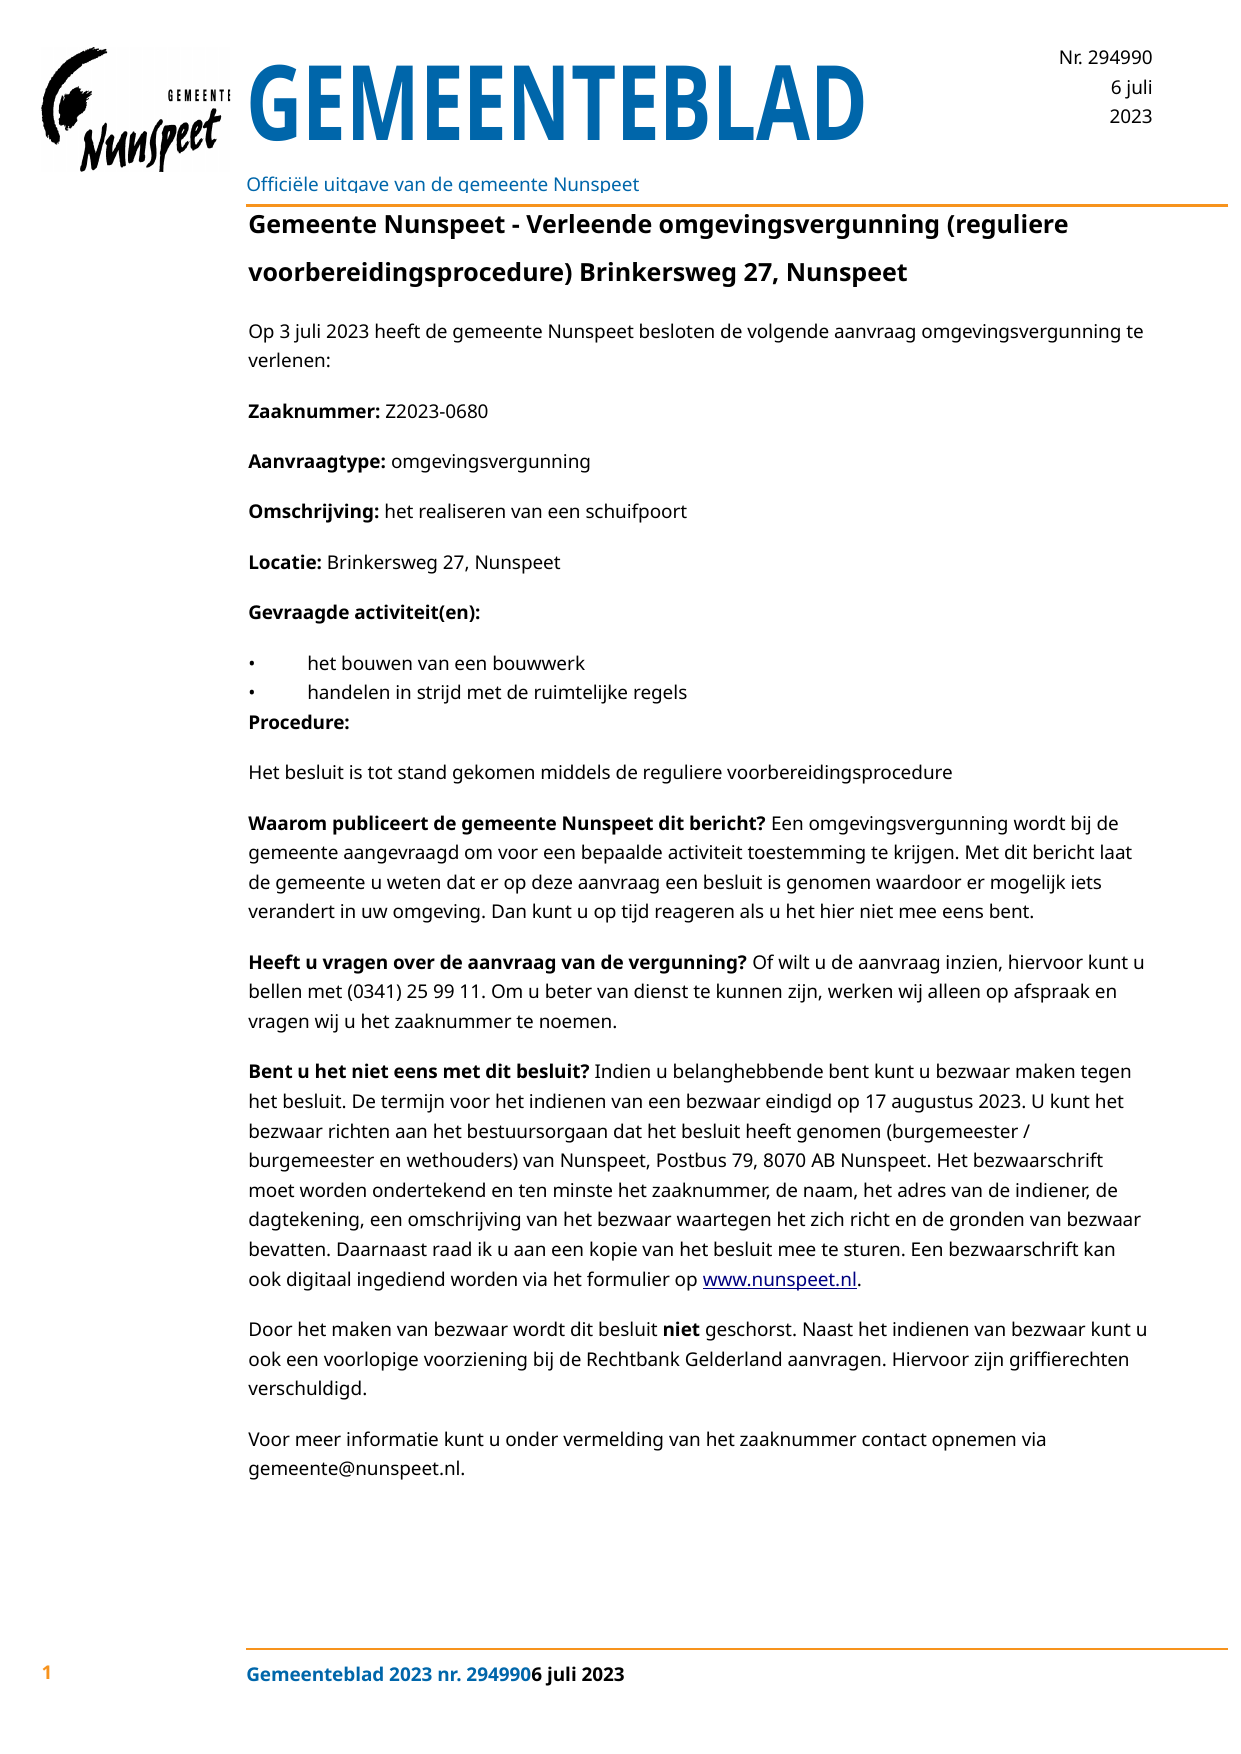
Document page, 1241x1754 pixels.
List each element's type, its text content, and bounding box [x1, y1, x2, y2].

picture [41, 47, 231, 172]
text Het besluit is tot stand gekomen middels de reguliere voorbereidingsprocedure [248, 759, 1152, 785]
text Aanvraagtype: omgevingsvergunning [248, 448, 1152, 474]
text Heeft u vragen over de aanvraag van de vergunning? Of wilt u de aanvraag inzien, hiervoor kunt u bellen met (0341) 25 99 11. Om u beter van dienst te kunnen zijn, werken wij alleen op afspraak en vragen wij u het zaaknummer te noemen. [248, 949, 1152, 1034]
text Voor meer informatie kunt u onder vermelding van het zaaknummer contact opnemen via gemeente@nunspeet.nl. [248, 1426, 1152, 1481]
text Locatie: Brinkersweg 27, Nunspeet [248, 549, 1152, 575]
text Zaaknummer: Z2023-0680 [248, 398, 1152, 424]
text Procedure: [248, 709, 1152, 735]
list handelen in strijd met de ruimtelijke regels [248, 679, 1152, 705]
text Op 3 juli 2023 heeft de gemeente Nunspeet besloten de volgende aanvraag omgevingsvergunning te verlenen: [248, 318, 1152, 373]
text Omschrijving: het realiseren van een schuifpoort [248, 499, 1152, 524]
text Door het maken van bezwaar wordt dit besluit niet geschorst. Naast het indienen van bezwaar kunt u ook een voorlopige voorziening bij de Rechtbank Gelderland aanvragen. Hiervoor zijn griffierechten verschuldigd. [248, 1316, 1152, 1401]
text Gemeente Nunspeet - Verleende omgevingsvergunning (reguliere voorbereidingsprocedure) Brinkersweg 27, Nunspeet [248, 207, 1152, 288]
text Bent u het niet eens met dit besluit? Indien u belanghebbende bent kunt u bezwaar maken tegen het besluit. De termijn voor het indienen van een bezwaar eindigd op 17 augustus 2023. U kunt het bezwaar richten aan het bestuursorgaan dat het besluit heeft genomen (burgemeester / burgemeester en wethouders) van Nunspeet, Postbus 79, 8070 AB Nunspeet. Het bezwaarschrift moet worden ondertekend en ten minste het zaaknummer, de naam, het adres van de indiener, de dagtekening, een omschrijving van het bezwaar waartegen het zich richt en de gronden van bezwaar bevatten. Daarnaast raad ik u aan een kopie van het besluit mee te sturen. Een bezwaarschrift kan ook digitaal ingediend worden via het formulier op www.nunspeet.nl. [248, 1059, 1152, 1292]
text Gevraagde activiteit(en): [248, 599, 1152, 625]
text Waarom publiceert de gemeente Nunspeet dit bericht? Een omgevingsvergunning wordt bij de gemeente aangevraagd om voor een bepaalde activiteit toestemming te krijgen. Met dit bericht laat de gemeente u weten dat er op deze aanvraag een besluit is genomen waardoor er mogelijk iets verandert in uw omgeving. Dan kunt u op tijd reageren als u het hier niet mee eens bent. [248, 810, 1152, 924]
list het bouwen van een bouwwerk [248, 650, 1152, 676]
